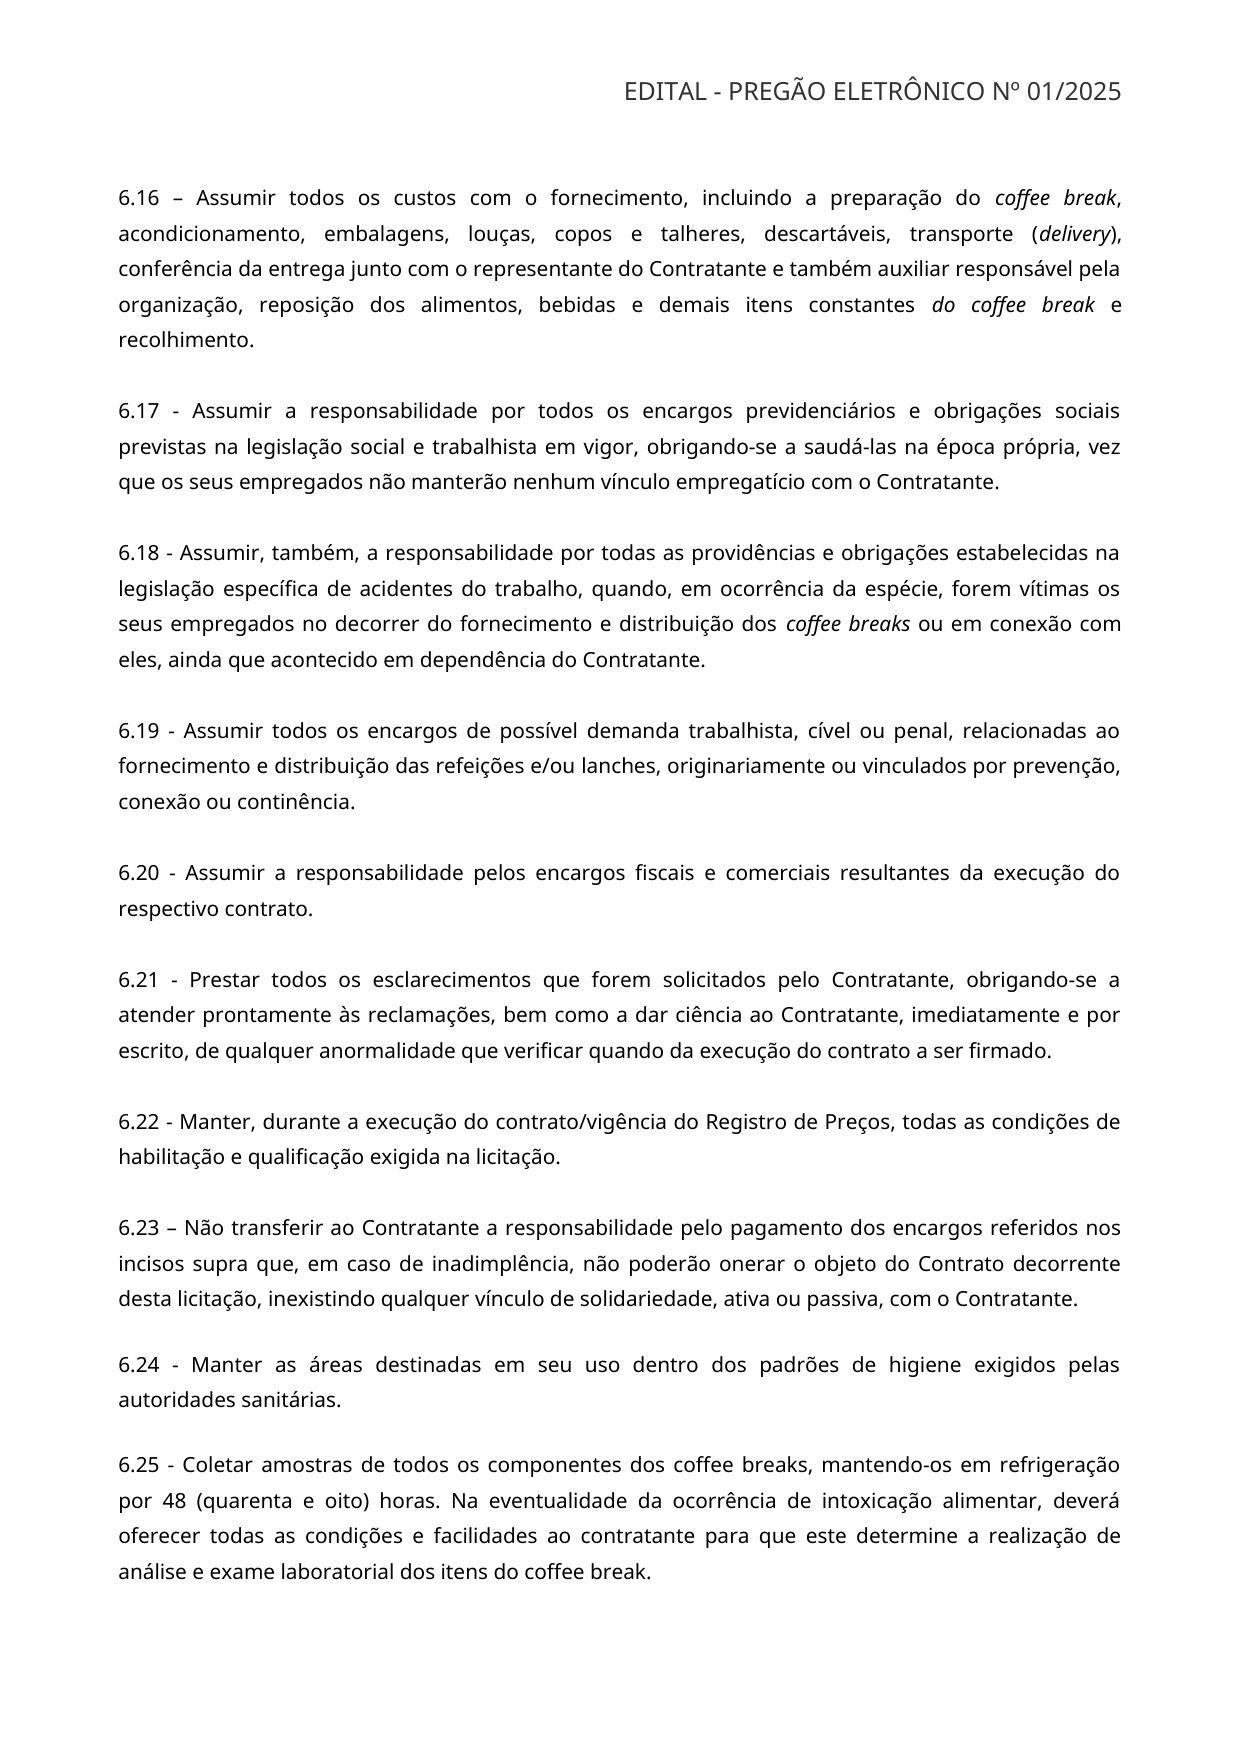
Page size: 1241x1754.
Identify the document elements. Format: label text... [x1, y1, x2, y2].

text 6.16 – Assumir todos os custos com o fornecimento, incluindo a preparação do coffee break, acondicionamento, embalagens, louças, copos e talheres, descartáveis, transporte (delivery), conferência da entrega junto com o representante do Contratante e também auxiliar responsável pela organização, reposição dos alimentos, bebidas e demais itens constantes do coffee break e recolhimento. [118, 183, 1122, 354]
text 6.24 - Manter as áreas destinadas em seu uso dentro dos padrões de higiene exigidos pelas autoridades sanitárias. [118, 1350, 1122, 1414]
text 6.23 – Não transferir ao Contratante a responsabilidade pelo pagamento dos encargos referidos nos incisos supra que, em caso de inadimplência, não poderão onerar o objeto do Contrato decorrente desta licitação, inexistindo qualquer vínculo de solidariedade, ativa ou passiva, com o Contratante. [118, 1213, 1122, 1313]
text 6.21 - Prestar todos os esclarecimentos que forem solicitados pelo Contratante, obrigando-se a atender prontamente às reclamações, bem como a dar ciência ao Contratante, imediatamente e por escrito, de qualquer anormalidade que verificar quando da execução do contrato a ser firmado. [118, 965, 1122, 1064]
text 6.25 - Coletar amostras de todos os componentes dos coffee breaks, mantendo-os em refrigeração por 48 (quarenta e oito) horas. Na eventualidade da ocorrência de intoxicação alimentar, deverá oferecer todas as condições e facilidades ao contratante para que este determine a realização de análise e exame laboratorial dos itens do coffee break. [118, 1451, 1122, 1586]
text 6.17 - Assumir a responsabilidade por todos os encargos previdenciários e obrigações sociais previstas na legislação social e trabalhista em vigor, obrigando-se a saudá-las na época própria, vez que os seus empregados não manterão nenhum vínculo empregatício com o Contratante. [118, 396, 1122, 496]
text 6.20 - Assumir a responsabilidade pelos encargos fiscais e comerciais resultantes da execução do respectivo contrato. [118, 858, 1122, 922]
text 6.19 - Assumir todos os encargos de possível demanda trabalhista, cível ou penal, relacionadas ao fornecimento e distribuição das refeições e/ou lanches, originariamente ou vinculados por prevenção, conexão ou continência. [118, 716, 1122, 816]
text 6.18 - Assumir, também, a responsabilidade por todas as providências e obrigações estabelecidas na legislação específica de acidentes do trabalho, quando, em ocorrência da espécie, forem vítimas os seus empregados no decorrer do fornecimento e distribuição dos coffee breaks ou em conexão com eles, ainda que acontecido em dependência do Contratante. [118, 538, 1122, 673]
text 6.22 - Manter, durante a execução do contrato/vigência do Registro de Preços, todas as condições de habilitação e qualificação exigida na licitação. [118, 1107, 1122, 1171]
